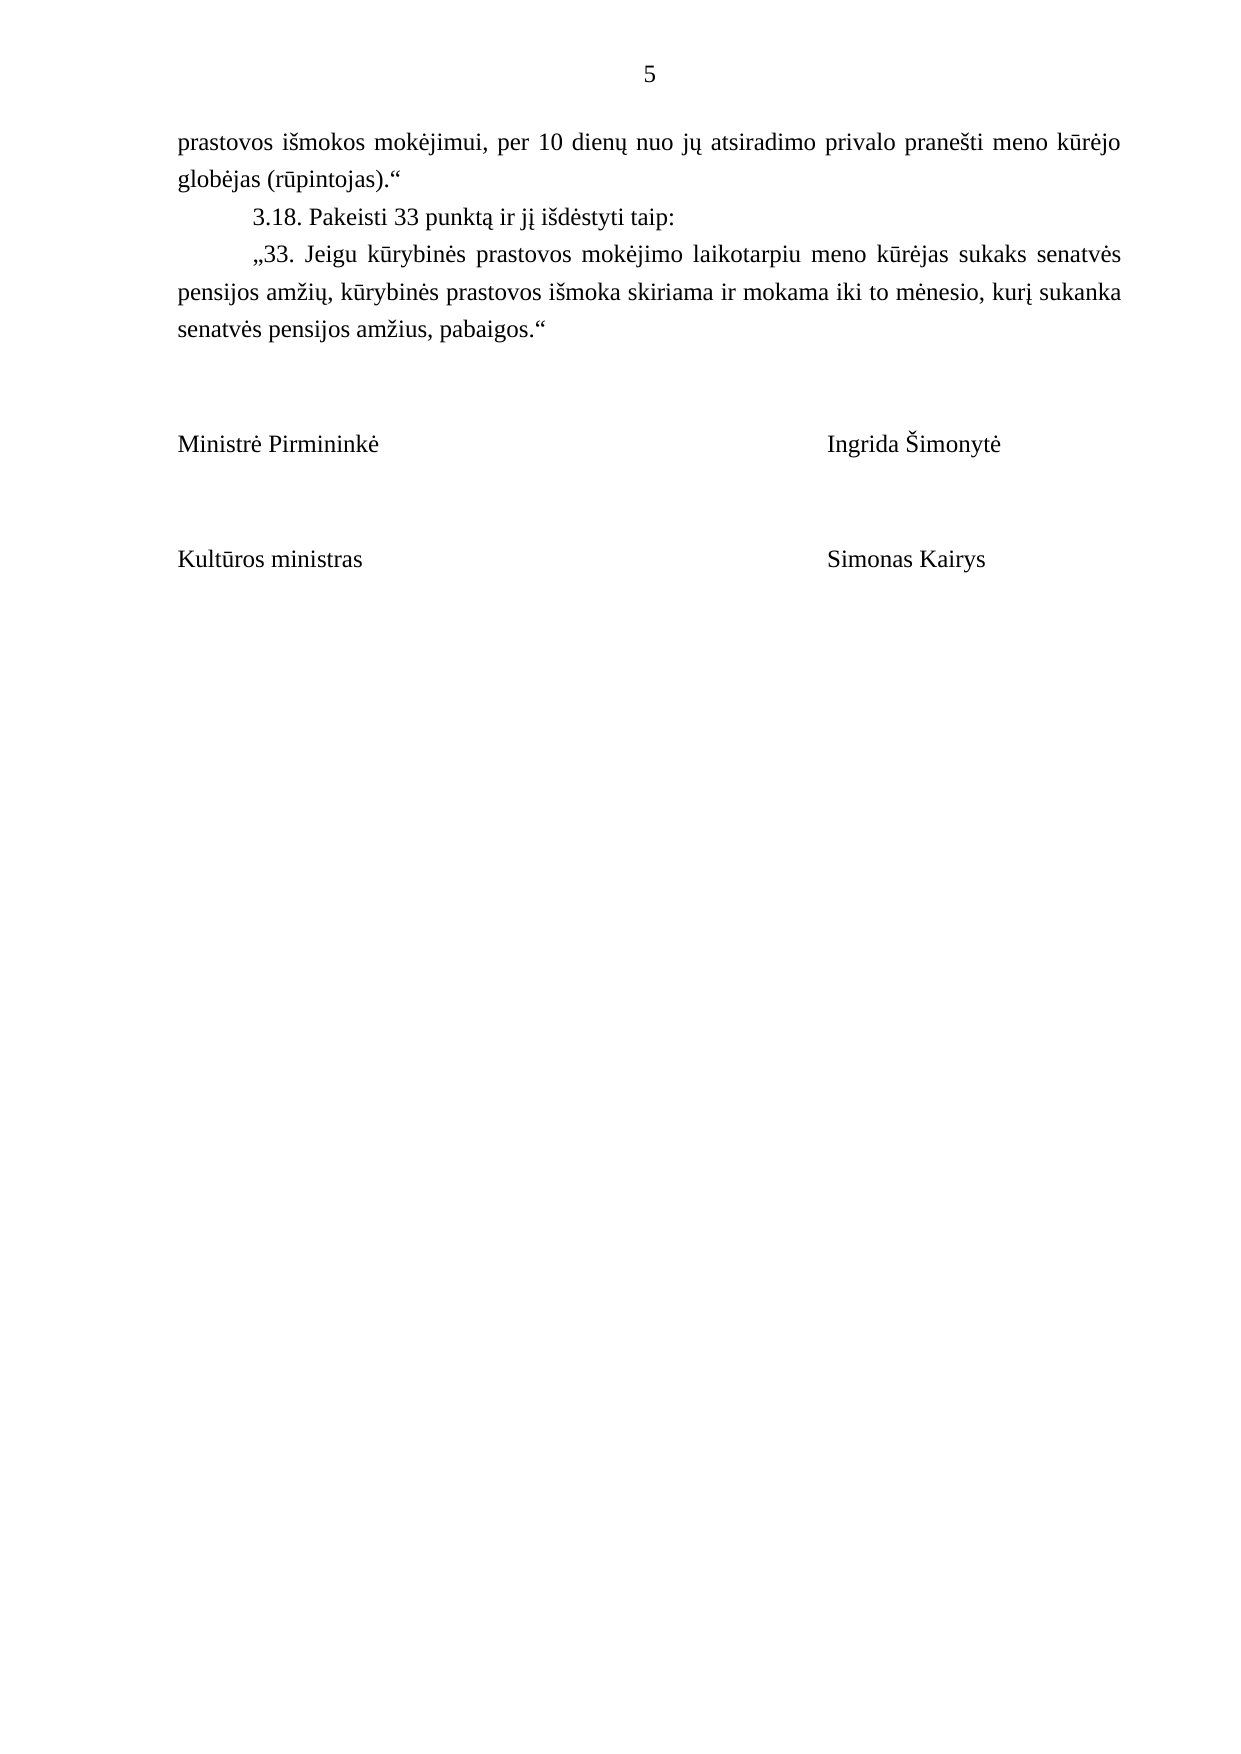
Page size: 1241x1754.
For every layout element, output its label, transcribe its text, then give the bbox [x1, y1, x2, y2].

text Ministrė Pirmininkė Ingrida Šimonytė [177, 429, 1122, 458]
text „33. Jeigu kūrybinės prastovos mokėjimo laikotarpiu meno kūrėjas sukaks senatvės pensijos amžių, kūrybinės prastovos išmoka skiriama ir mokama iki to mėnesio, kurį sukanka senatvės pensijos amžius, pabaigos.“ [177, 231, 1122, 343]
text Kultūros ministras Simonas Kairys [177, 544, 1122, 573]
text prastovos išmokos mokėjimui, per 10 dienų nuo jų atsiradimo privalo pranešti meno kūrėjo globėjas (rūpintojas).“ [177, 118, 1122, 193]
text 3.18. Pakeisti 33 punktą ir jį išdėstyti taip: [177, 193, 1122, 231]
